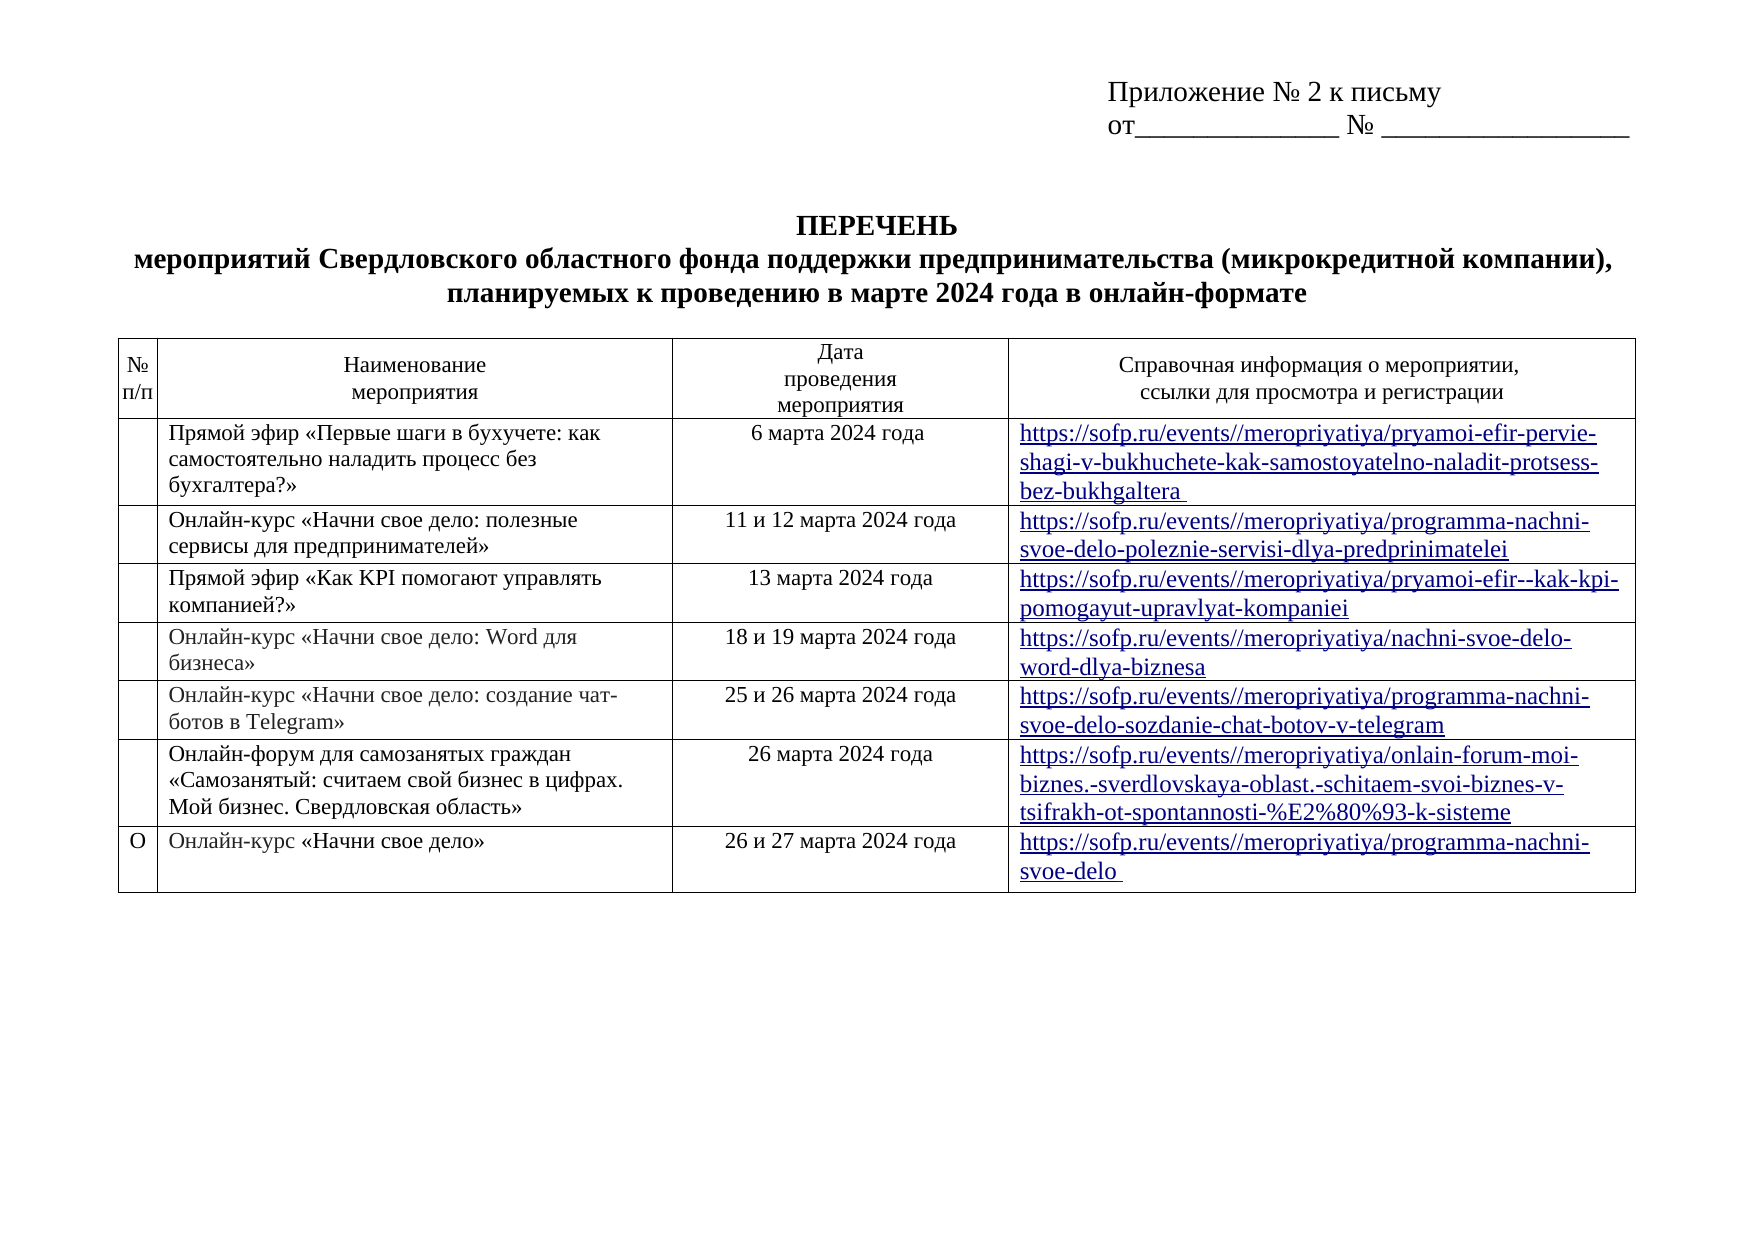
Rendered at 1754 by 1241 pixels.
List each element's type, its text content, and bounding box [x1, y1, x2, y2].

table_cell 11 и 12 марта 2024 года [673, 506, 1008, 563]
table_cell [119, 506, 157, 563]
table_cell 6 марта 2024 года [673, 419, 1008, 505]
table_cell 26 и 27 марта 2024 года [673, 827, 1008, 892]
table_cell 26 марта 2024 года [673, 740, 1008, 826]
table_cell Онлайн-курс «Начни свое дело: Word для бизнеса» [158, 623, 672, 680]
text Приложение № 2 к письму [118, 74, 1636, 107]
table_cell [119, 623, 157, 680]
table_cell 18 и 19 марта 2024 года [673, 623, 1008, 680]
table_cell https://sofp.ru/events//meropriyatiya/pryamoi-efir--kak-kpi-pomogayut-upravlyat-kompaniei [1009, 564, 1635, 622]
table_cell [119, 564, 157, 622]
table_cell Прямой эфир «Первые шаги в бухучете: как самостоятельно наладить процесс без бухгалтера?» [158, 419, 672, 505]
table_cell [119, 419, 157, 505]
table_cell https://sofp.ru/events//meropriyatiya/onlain-forum-moi-biznes.-sverdlovskaya-oblast.-schitaem-svoi-biznes-v-tsifrakh-ot-spontannosti-%E2%80%93-k-sisteme [1009, 740, 1635, 826]
table_cell 25 и 26 марта 2024 года [673, 681, 1008, 739]
text планируемых к проведению в марте 2024 года в онлайн-формате [118, 275, 1636, 309]
text от______________ № _________________ [118, 107, 1636, 141]
text мероприятий Свердловского областного фонда поддержки предпринимательства (микрокредитной компании), [118, 242, 1636, 275]
table_cell https://sofp.ru/events//meropriyatiya/nachni-svoe-delo-word-dlya-biznesa [1009, 623, 1635, 680]
table_header Наименование мероприятия [158, 339, 672, 417]
table_cell Прямой эфир «Как KPI помогают управлять компанией?» [158, 564, 672, 622]
table_cell https://sofp.ru/events//meropriyatiya/pryamoi-efir-pervie-shagi-v-bukhuchete-kak-samostoyatelno-naladit-protsess-bez-bukhgaltera [1009, 419, 1635, 505]
table_cell [119, 740, 157, 826]
table_header Справочная информация о мероприятии, ссылки для просмотра и регистрации [1009, 339, 1635, 417]
table_cell Онлайн-курс «Начни свое дело: полезные сервисы для предпринимателей» [158, 506, 672, 563]
text ПЕРЕЧЕНЬ [118, 208, 1636, 242]
table_cell https://sofp.ru/events//meropriyatiya/programma-nachni-svoe-delo-sozdanie-chat-botov-v-telegram [1009, 681, 1635, 739]
table_cell Онлайн-курс «Начни свое дело: создание чат-ботов в Telegram» [158, 681, 672, 739]
table_cell 13 марта 2024 года [673, 564, 1008, 622]
table_header Дата проведения мероприятия [673, 339, 1008, 417]
table_cell [119, 681, 157, 739]
table_cell Онлайн-курс «Начни свое дело» [158, 827, 672, 892]
table_cell https://sofp.ru/events//meropriyatiya/programma-nachni-svoe-delo [1009, 827, 1635, 892]
table_cell О [119, 827, 157, 892]
table_cell https://sofp.ru/events//meropriyatiya/programma-nachni-svoe-delo-poleznie-servisi-dlya-predprinimatelei [1009, 506, 1635, 563]
table_cell Онлайн-форум для самозанятых граждан «Самозанятый: считаем свой бизнес в цифрах. Мой бизнес. Свердловская область» [158, 740, 672, 826]
table_header № п/п [119, 339, 157, 417]
